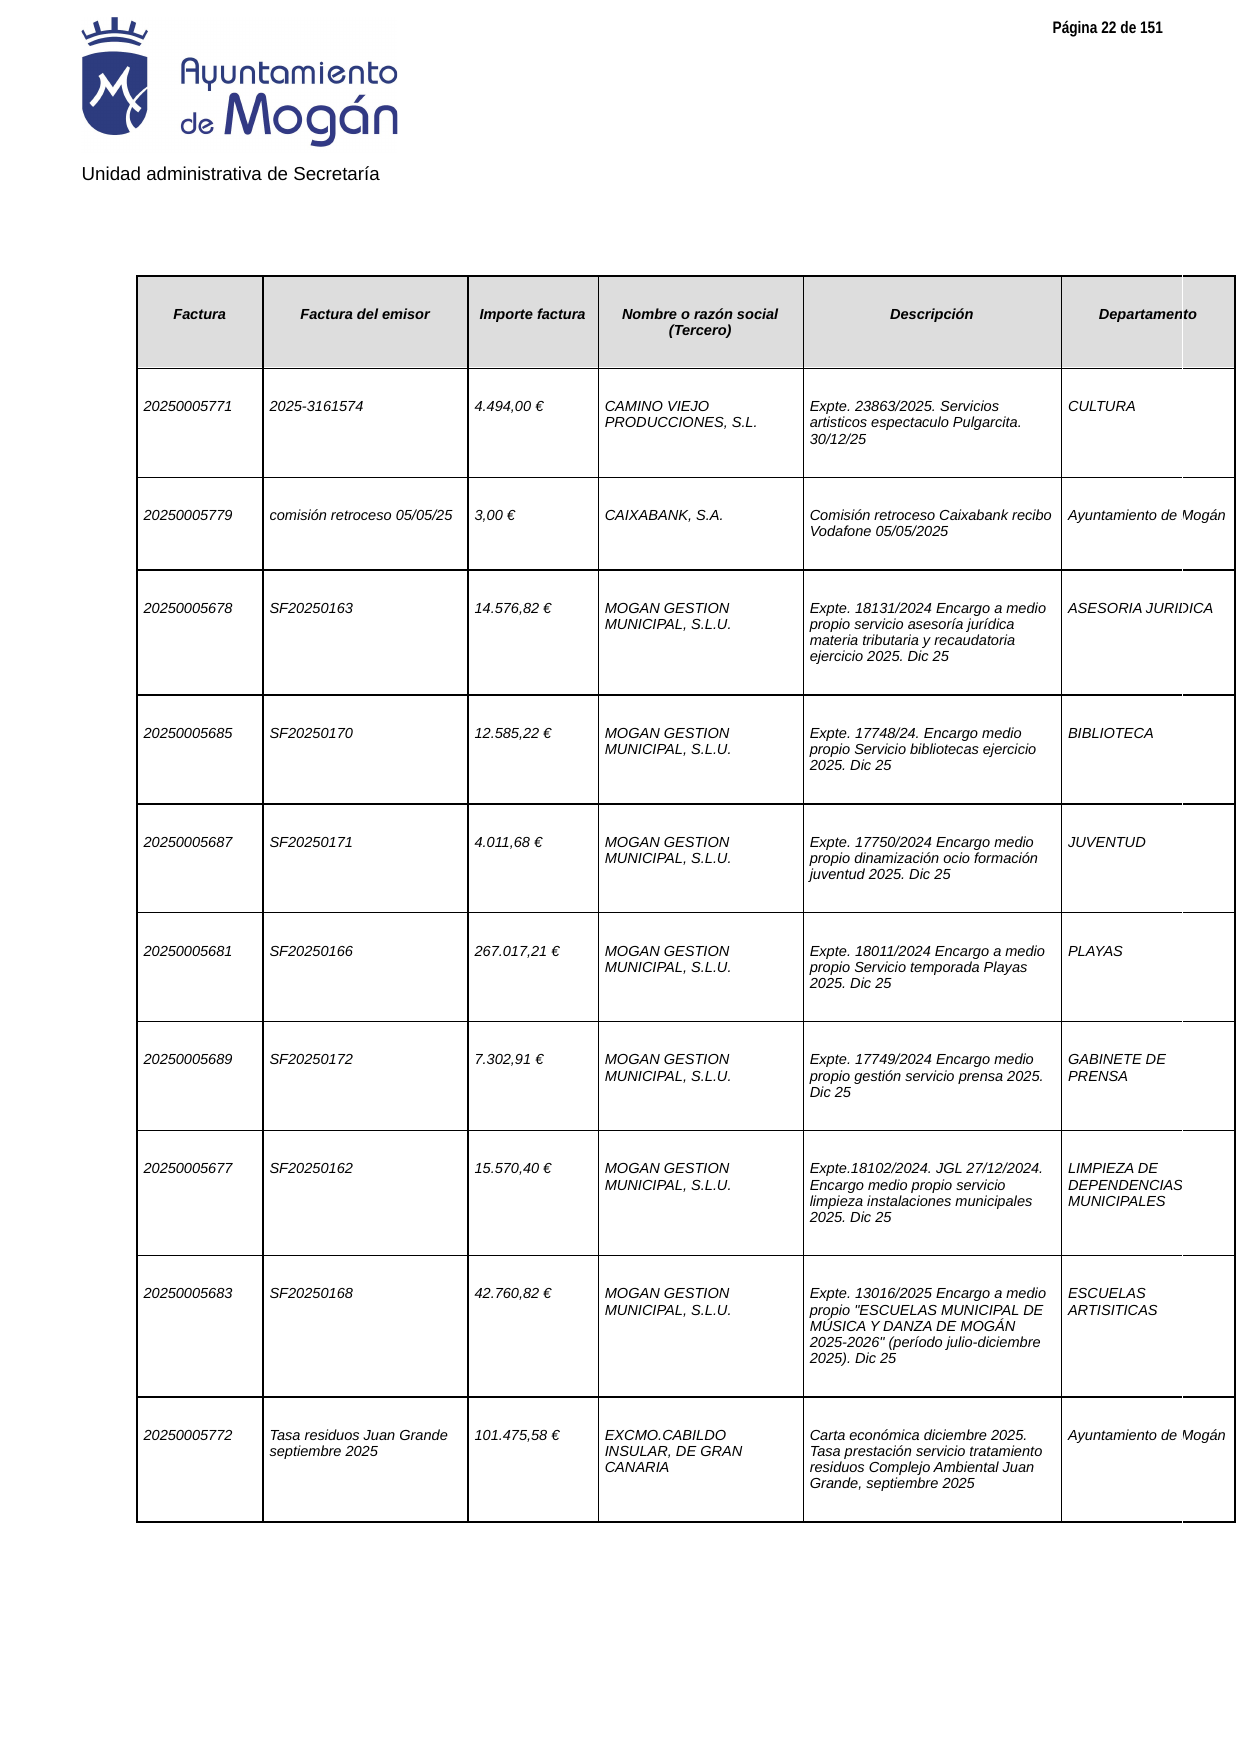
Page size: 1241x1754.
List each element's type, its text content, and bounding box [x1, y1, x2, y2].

table_cell Mogán [1183, 1398, 1234, 1521]
table_cell 4.494,00 € [469, 369, 598, 476]
table_cell [1183, 913, 1234, 1021]
table_cell Expte. 17750/2024 Encargo medio propio dinamización ocio formación juventud 2025. Dic 25 [804, 805, 1061, 912]
table_cell 20250005683 [138, 1256, 262, 1396]
table_cell 12.585,22 € [469, 696, 598, 803]
table_cell SF20250172 [264, 1022, 467, 1129]
table_cell Comisión retroceso Caixabank recibo Vodafone 05/05/2025 [804, 478, 1061, 569]
table_cell Expte. 23863/2025. Servicios artisticos espectaculo Pulgarcita. 30/12/25 [804, 369, 1061, 476]
table_cell Ayuntamiento de [1062, 1398, 1182, 1521]
table_cell MOGAN GESTION MUNICIPAL, S.L.U. [599, 1256, 803, 1396]
table_header Factura [138, 277, 262, 367]
table_header Nombre o razón social (Tercero) [599, 277, 803, 367]
table_cell LIMPIEZA DE DEPENDENCIAS MUNICIPALES [1062, 1131, 1182, 1254]
table_cell 267.017,21 € [469, 913, 598, 1021]
table_cell [1183, 696, 1234, 803]
table_header Departamento [1062, 277, 1182, 367]
table_cell BIBLIOTECA [1062, 696, 1182, 803]
table_cell JUVENTUD [1062, 805, 1182, 912]
table_cell MOGAN GESTION MUNICIPAL, S.L.U. [599, 571, 803, 694]
table_cell SF20250166 [264, 913, 467, 1021]
table_cell SF20250163 [264, 571, 467, 694]
table_cell Expte. 18131/2024 Encargo a medio propio servicio asesoría jurídica materia tributaria y recaudatoria ejercicio 2025. Dic 25 [804, 571, 1061, 694]
table_cell SF20250171 [264, 805, 467, 912]
table_cell CAMINO VIEJO PRODUCCIONES, S.L. [599, 369, 803, 476]
table_cell MOGAN GESTION MUNICIPAL, S.L.U. [599, 805, 803, 912]
table_cell 101.475,58 € [469, 1398, 598, 1521]
table_header Departamento [1183, 277, 1234, 367]
table_cell Expte.18102/2024. JGL 27/12/2024. Encargo medio propio servicio limpieza instalaciones municipales 2025. Dic 25 [804, 1131, 1061, 1254]
table_cell 20250005687 [138, 805, 262, 912]
table_cell EXCMO.CABILDO INSULAR, DE GRAN CANARIA [599, 1398, 803, 1521]
table_cell GABINETE DE PRENSA [1062, 1022, 1182, 1129]
table_cell MOGAN GESTION MUNICIPAL, S.L.U. [599, 913, 803, 1021]
table_cell 20250005771 [138, 369, 262, 476]
table_cell 4.011,68 € [469, 805, 598, 912]
table_cell 2025-3161574 [264, 369, 467, 476]
table_cell SF20250170 [264, 696, 467, 803]
table_header Factura del emisor [264, 277, 467, 367]
table_cell SF20250168 [264, 1256, 467, 1396]
table_cell 20250005681 [138, 913, 262, 1021]
table_cell 3,00 € [469, 478, 598, 569]
table_cell [1183, 1256, 1234, 1396]
table_cell Expte. 18011/2024 Encargo a medio propio Servicio temporada Playas 2025. Dic 25 [804, 913, 1061, 1021]
picture [81, 17, 398, 153]
table_header Importe factura [469, 277, 598, 367]
table_cell 20250005689 [138, 1022, 262, 1129]
table_header Descripción [804, 277, 1061, 367]
table_cell Tasa residuos Juan Grande septiembre 2025 [264, 1398, 467, 1521]
table_cell [1183, 805, 1234, 912]
table_cell 20250005678 [138, 571, 262, 694]
table_cell ASESORIA JURIDICA [1062, 571, 1182, 694]
table_cell CULTURA [1062, 369, 1182, 476]
table_cell ASESORIA JURIDICA [1183, 571, 1234, 694]
table_cell 20250005677 [138, 1131, 262, 1254]
table_cell MOGAN GESTION MUNICIPAL, S.L.U. [599, 1022, 803, 1129]
table_cell 14.576,82 € [469, 571, 598, 694]
table_cell PLAYAS [1062, 913, 1182, 1021]
table_cell Ayuntamiento de [1062, 478, 1182, 569]
table_cell SF20250162 [264, 1131, 467, 1254]
table_cell CAIXABANK, S.A. [599, 478, 803, 569]
table_cell 20250005779 [138, 478, 262, 569]
table_cell MOGAN GESTION MUNICIPAL, S.L.U. [599, 696, 803, 803]
table_cell MOGAN GESTION MUNICIPAL, S.L.U. [599, 1131, 803, 1254]
table_cell ESCUELAS ARTISITICAS [1062, 1256, 1182, 1396]
table_cell 15.570,40 € [469, 1131, 598, 1254]
table_cell 7.302,91 € [469, 1022, 598, 1129]
table_cell Expte. 17748/24. Encargo medio propio Servicio bibliotecas ejercicio 2025. Dic 25 [804, 696, 1061, 803]
table_cell 20250005685 [138, 696, 262, 803]
table_cell Carta económica diciembre 2025. Tasa prestación servicio tratamiento residuos Complejo Ambiental Juan Grande, septiembre 2025 [804, 1398, 1061, 1521]
table_cell 42.760,82 € [469, 1256, 598, 1396]
table_cell 20250005772 [138, 1398, 262, 1521]
table_cell Expte. 13016/2025 Encargo a medio propio "ESCUELAS MUNICIPAL DE MÚSICA Y DANZA DE MOGÁN 2025-2026" (período julio-diciembre 2025). Dic 25 [804, 1256, 1061, 1396]
table_cell comisión retroceso 05/05/25 [264, 478, 467, 569]
table_cell Expte. 17749/2024 Encargo medio propio gestión servicio prensa 2025. Dic 25 [804, 1022, 1061, 1129]
table_cell [1183, 369, 1234, 476]
table_cell [1183, 1022, 1234, 1129]
table_cell Mogán [1183, 478, 1234, 569]
table_cell [1183, 1131, 1234, 1254]
